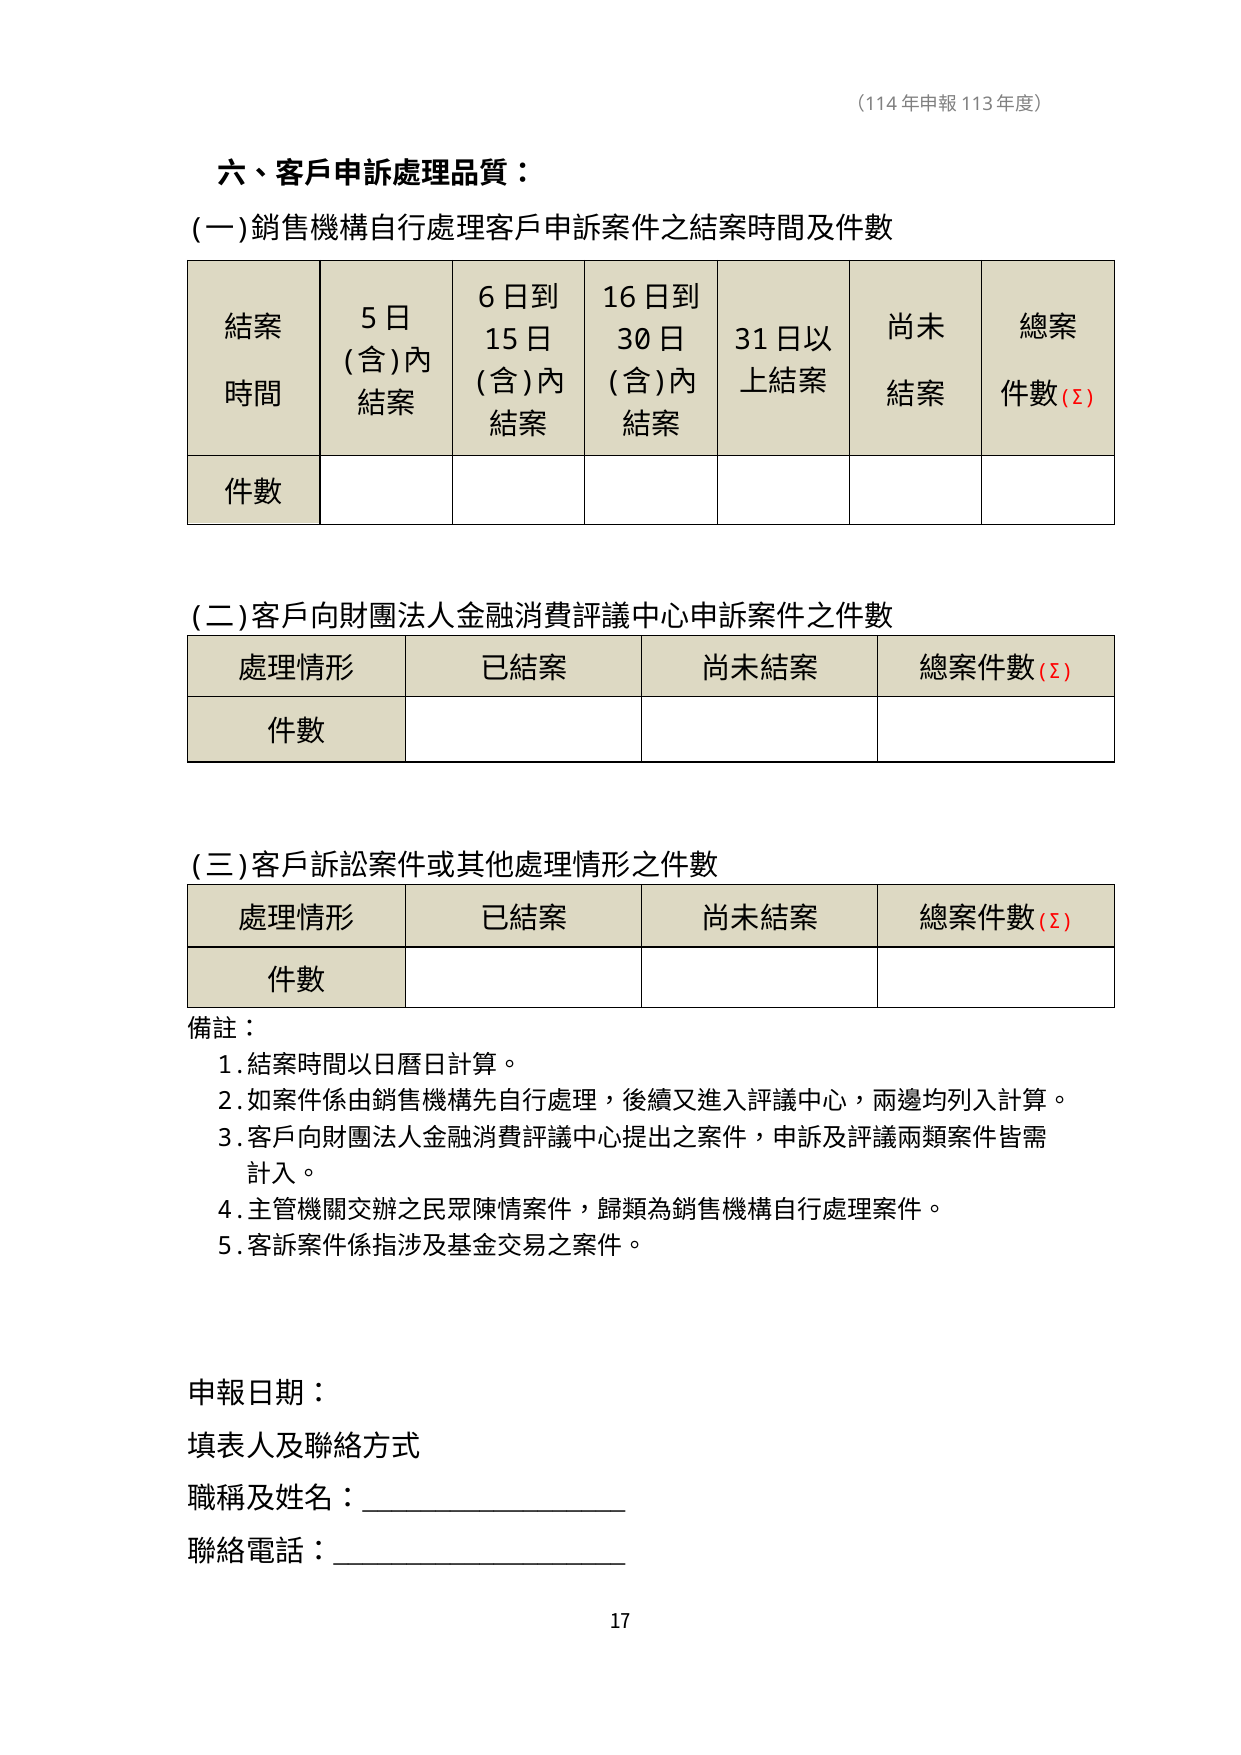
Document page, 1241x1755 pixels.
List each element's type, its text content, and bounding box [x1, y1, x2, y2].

table_header 已結案 [406, 885, 641, 946]
table_cell 件數 [188, 697, 405, 761]
text 4.主管機關交辦之民眾陳情案件，歸類為銷售機構自行處理案件。 [217, 1189, 1053, 1226]
text 5.客訴案件係指涉及基金交易之案件。 [217, 1226, 1053, 1262]
text 1.結案時間以日曆日計算。 [217, 1044, 1053, 1081]
table_header 總案件數(Σ) [878, 636, 1114, 696]
table_cell [642, 697, 877, 761]
text (三)客戶訴訟案件或其他處理情形之件數 [187, 842, 1053, 884]
table_cell [453, 456, 584, 523]
table_cell [406, 697, 641, 761]
table_header 16日到30日(含)內結案 [585, 261, 717, 455]
table_header 5日(含)內結案 [321, 261, 452, 455]
table_cell 件數 [188, 456, 319, 523]
table_cell [585, 456, 717, 523]
table_cell [878, 697, 1114, 761]
text (一)銷售機構自行處理客戶申訴案件之結案時間及件數 [187, 205, 1053, 247]
text 職稱及姓名：__________________ [187, 1475, 1053, 1517]
table_header 處理情形 [188, 885, 405, 946]
table_cell [406, 948, 641, 1007]
table_cell [718, 456, 849, 523]
table_cell [982, 456, 1114, 523]
text 填表人及聯絡方式 [187, 1422, 1053, 1464]
table_header 尚未結案 [642, 885, 877, 946]
table_cell [878, 948, 1114, 1007]
table_header 尚未結案 [642, 636, 877, 696]
table_header 已結案 [406, 636, 641, 696]
table_cell [642, 948, 877, 1007]
table_header 總案件數(Σ) [878, 885, 1114, 946]
table_header 處理情形 [188, 636, 405, 696]
table_header 6日到15日(含)內結案 [453, 261, 584, 455]
text (二)客戶向財團法人金融消費評議中心申訴案件之件數 [187, 593, 1053, 635]
text 備註： [187, 1008, 1053, 1044]
table_header 結案 時間 [188, 261, 319, 455]
table_cell [321, 456, 452, 523]
table_cell 件數 [188, 948, 405, 1007]
text 六、客戶申訴處理品質： [217, 150, 1053, 192]
text 申報日期： [187, 1369, 1053, 1412]
table_cell [850, 456, 981, 523]
text 3.客戶向財團法人金融消費評議中心提出之案件，申訴及評議兩類案件皆需計入。 [217, 1117, 1053, 1189]
text 2.如案件係由銷售機構先自行處理，後續又進入評議中心，兩邊均列入計算。 [217, 1081, 1053, 1117]
text 聯絡電話：____________________ [187, 1527, 1053, 1570]
table_header 31日以上結案 [718, 261, 849, 455]
table_header 尚未 結案 [850, 261, 981, 455]
table_header 總案 件數(Σ) [982, 261, 1114, 455]
